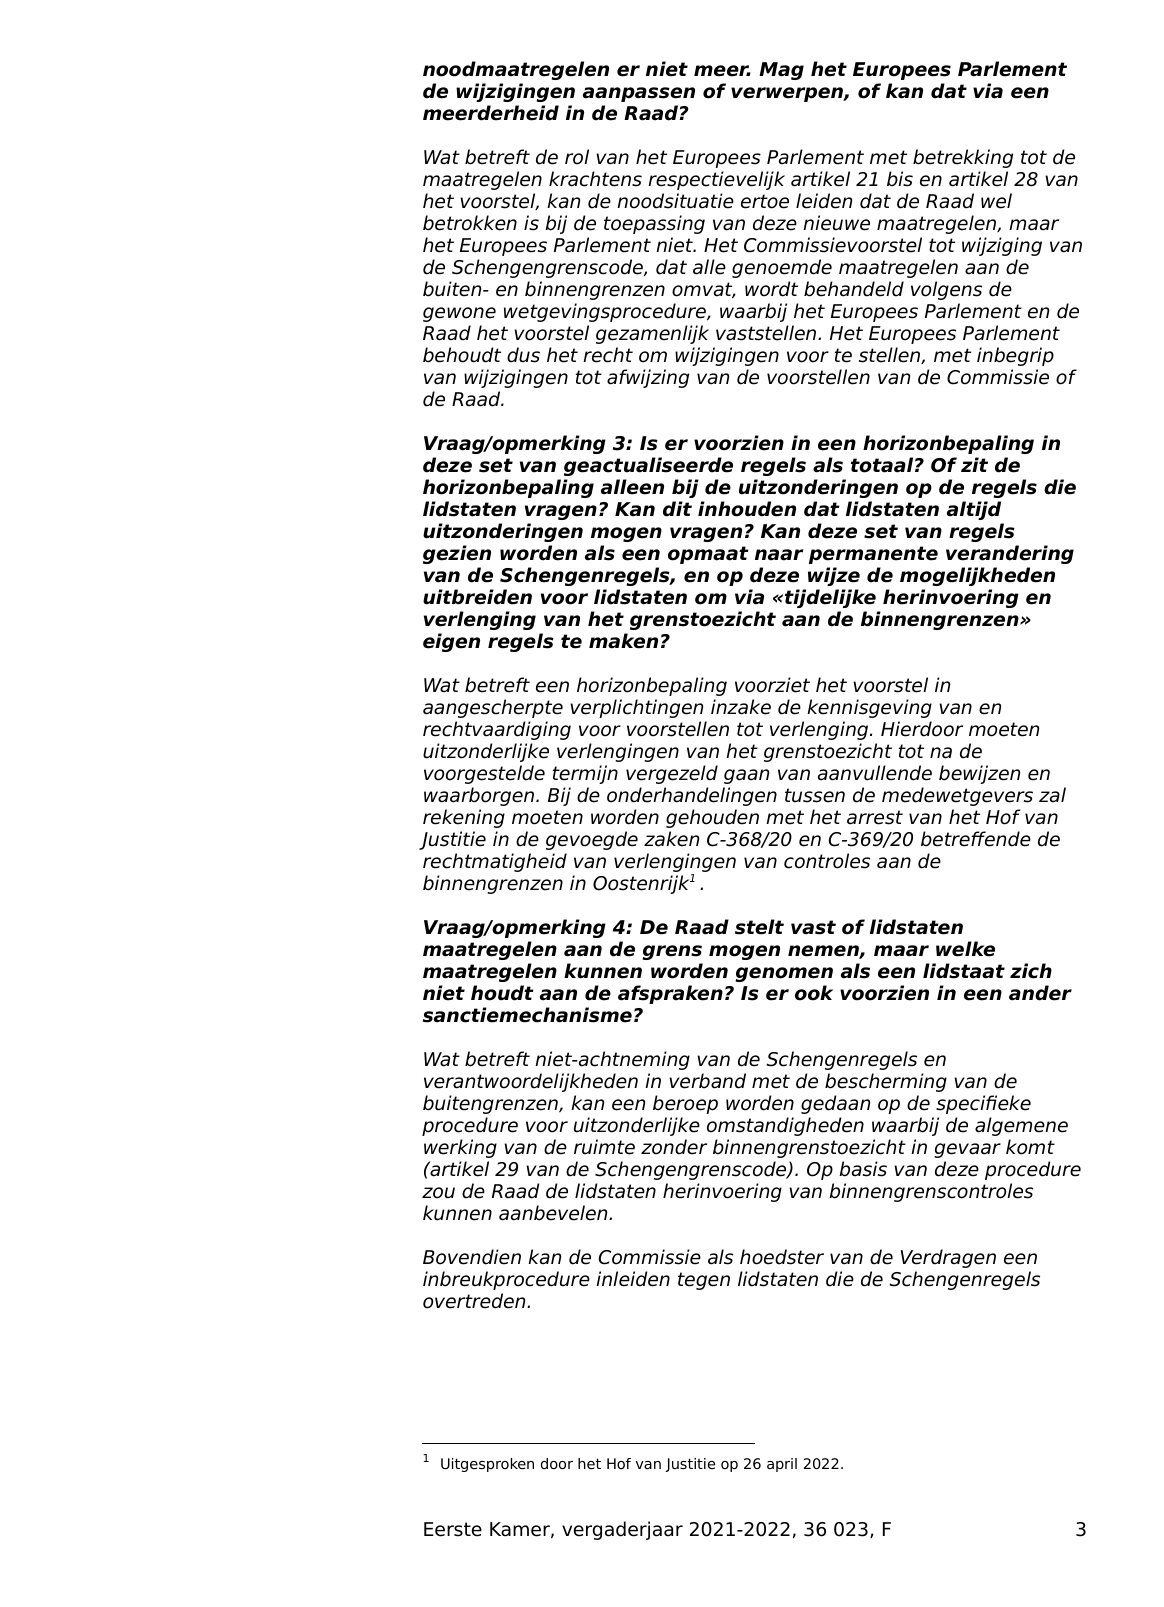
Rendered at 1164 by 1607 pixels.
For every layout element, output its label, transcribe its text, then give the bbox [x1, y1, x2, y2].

text Wat betreft een horizonbepaling voorziet het voorstel in aangescherpte verplichtingen inzake de kennisgeving van en rechtvaardiging voor voorstellen tot verlenging. Hierdoor moeten uitzonderlijke verlengingen van het grenstoezicht tot na de voorgestelde termijn vergezeld gaan van aanvullende bewijzen en waarborgen. Bij de onderhandelingen tussen de medewetgevers zal rekening moeten worden gehouden met het arrest van het Hof van Justitie in de gevoegde zaken C-368/20 en C-369/20 betreffende de rechtmatigheid van verlengingen van controles aan de binnengrenzen in Oostenrijk. [422, 675, 1087, 895]
text Uitgesproken door het Hof van Justitie op 26 april 2022. [422, 1452, 1087, 1474]
text Wat betreft niet-achtneming van de Schengenregels en verantwoordelijkheden in verband met de bescherming van de buitengrenzen, kan een beroep worden gedaan op de specifieke procedure voor uitzonderlijke omstandigheden waarbij de algemene werking van de ruimte zonder binnengrenstoezicht in gevaar komt (artikel 29 van de Schengengrenscode). Op basis van deze procedure zou de Raad de lidstaten herinvoering van binnengrenscontroles kunnen aanbevelen. [422, 1049, 1087, 1225]
text Vraag/opmerking 4: De Raad stelt vast of lidstaten maatregelen aan de grens mogen nemen, maar welke maatregelen kunnen worden genomen als een lidstaat zich niet houdt aan de afspraken? Is er ook voorzien in een ander sanctiemechanisme? [422, 917, 1087, 1027]
text Vraag/opmerking 3: Is er voorzien in een horizonbepaling in deze set van geactualiseerde regels als totaal? Of zit de horizonbepaling alleen bij de uitzonderingen op de regels die lidstaten vragen? Kan dit inhouden dat lidstaten altijd uitzonderingen mogen vragen? Kan deze set van regels gezien worden als een opmaat naar permanente verandering van de Schengenregels, en op deze wijze de mogelijkheden uitbreiden voor lidstaten om via «tijdelijke herinvoering en verlenging van het grenstoezicht aan de binnengrenzen» eigen regels te maken? [422, 433, 1087, 653]
text noodmaatregelen er niet meer. Mag het Europees Parlement de wijzigingen aanpassen of verwerpen, of kan dat via een meerderheid in de Raad? [422, 59, 1087, 125]
text Bovendien kan de Commissie als hoedster van de Verdragen een inbreukprocedure inleiden tegen lidstaten die de Schengenregels overtreden. [422, 1247, 1087, 1313]
text Wat betreft de rol van het Europees Parlement met betrekking tot de maatregelen krachtens respectievelijk artikel 21 bis en artikel 28 van het voorstel, kan de noodsituatie ertoe leiden dat de Raad wel betrokken is bij de toepassing van deze nieuwe maatregelen, maar het Europees Parlement niet. Het Commissievoorstel tot wijziging van de Schengengrenscode, dat alle genoemde maatregelen aan de buiten- en binnengrenzen omvat, wordt behandeld volgens de gewone wetgevingsprocedure, waarbij het Europees Parlement en de Raad het voorstel gezamenlijk vaststellen. Het Europees Parlement behoudt dus het recht om wijzigingen voor te stellen, met inbegrip van wijzigingen tot afwijzing van de voorstellen van de Commissie of de Raad. [422, 147, 1087, 411]
